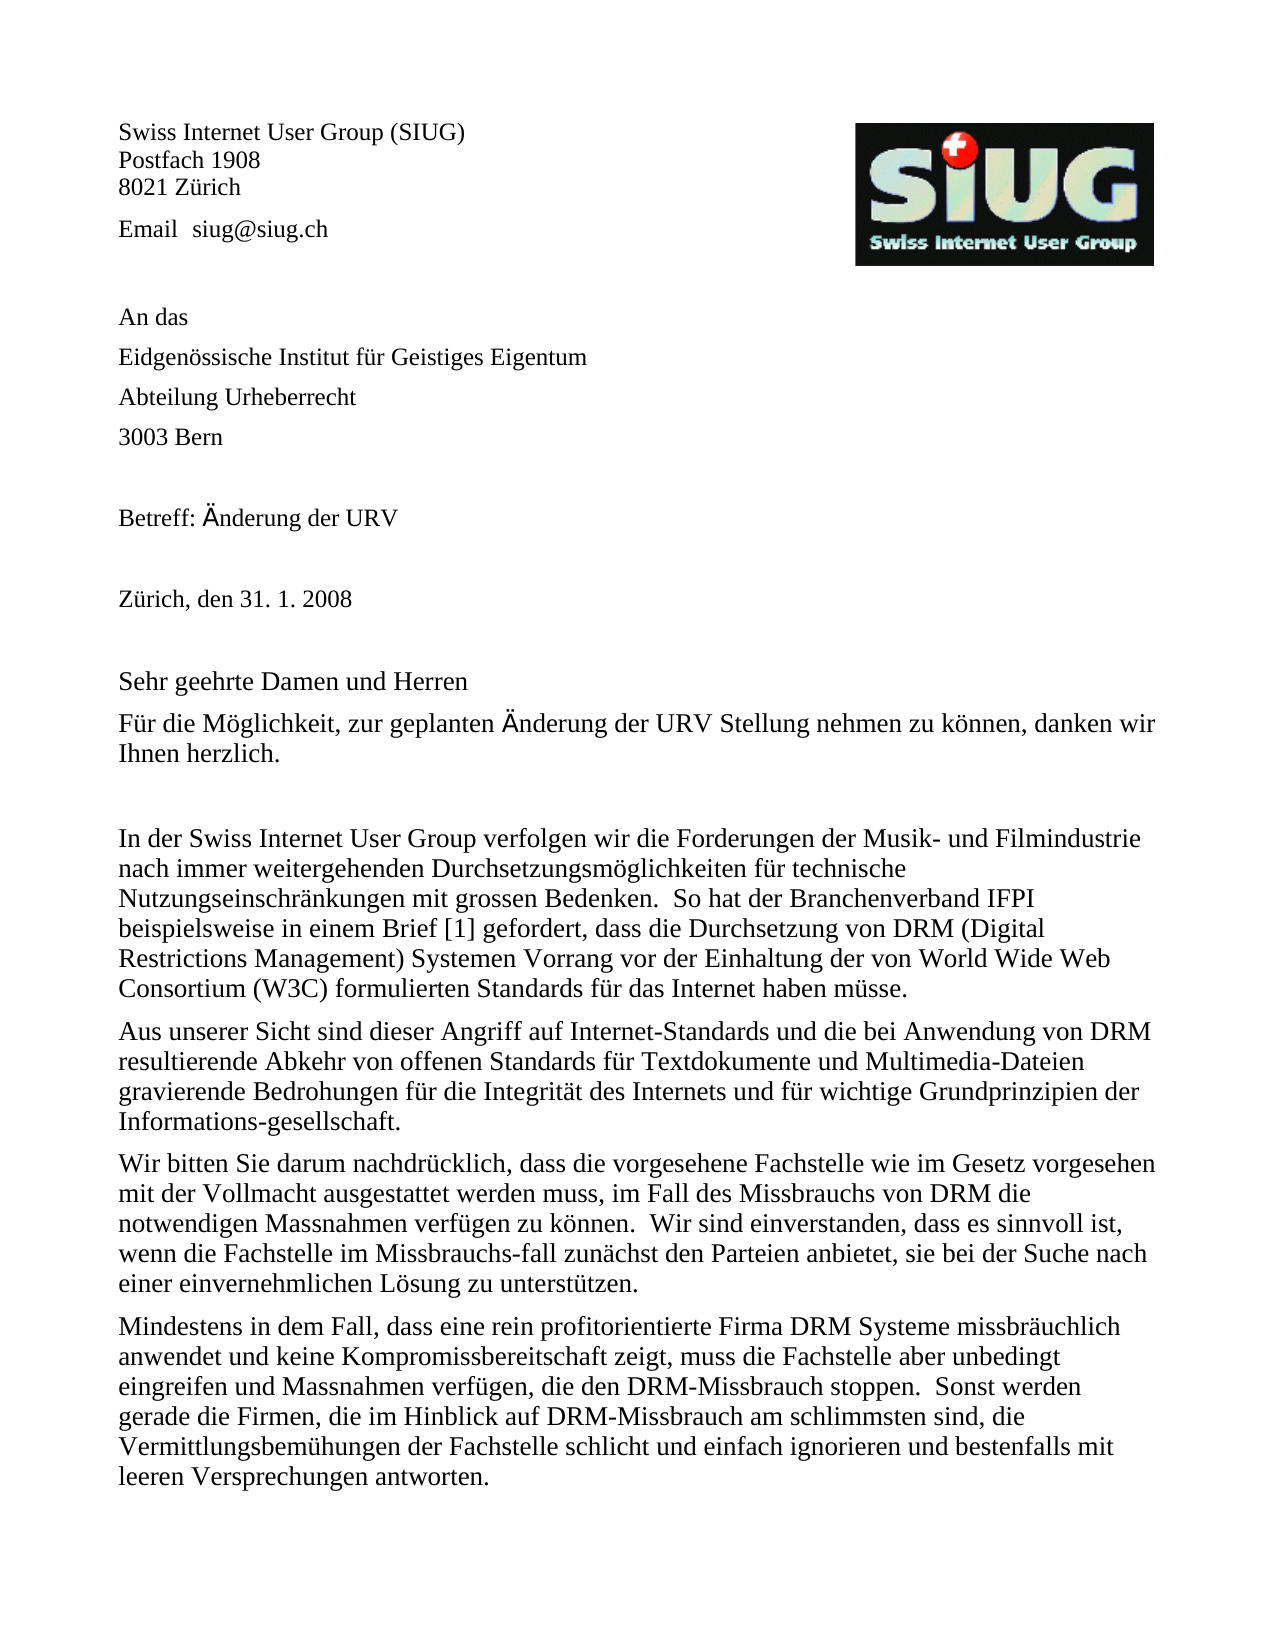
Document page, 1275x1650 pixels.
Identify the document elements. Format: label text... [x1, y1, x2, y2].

table_header [638, 118, 1157, 303]
text An das [118, 303, 1157, 330]
text Mindestens in dem Fall, dass eine rein profitorientierte Firma DRM Systeme missbräuchlich anwendet und keine Kompromissbereitschaft zeigt, muss die Fachstelle aber unbedingt eingreifen und Massnahmen verfügen, die den DRM-Missbrauch stoppen. Sonst werden gerade die Firmen, die im Hinblick auf DRM-Missbrauch am schlimmsten sind, die Vermittlungsbemühungen der Fachstelle schlicht und einfach ignorieren und bestenfalls mit leeren Versprechungen antworten. [118, 1311, 1157, 1491]
text Sehr geehrte Damen und Herren [118, 666, 1157, 696]
table_header Swiss Internet User Group (SIUG) Postfach 1908 8021 Zürich Email siug@siug.ch [118, 118, 637, 303]
text Aus unserer Sicht sind dieser Angriff auf Internet-Standards und die bei Anwendung von DRM resultierende Abkehr von offenen Standards für Textdokumente und Multimedia-Dateien gravierende Bedrohungen für die Integrität des Internets und für wichtige Grundprinzipien der Informations-gesellschaft. [118, 1016, 1157, 1136]
text Wir bitten Sie darum nachdrücklich, dass die vorgesehene Fachstelle wie im Gesetz vorgesehen mit der Vollmacht ausgestattet werden muss, im Fall des Missbrauchs von DRM die notwendigen Massnahmen verfügen zu können. Wir sind einverstanden, dass es sinnvoll ist, wenn die Fachstelle im Missbrauchs-fall zunächst den Parteien anbietet, sie bei der Suche nach einer einvernehmlichen Lösung zu unterstützen. [118, 1148, 1157, 1298]
picture [855, 123, 1154, 266]
text Zürich, den 31. 1. 2008 [118, 586, 1157, 613]
text Abteilung Urheberrecht [118, 383, 1157, 411]
text 3003 Bern [118, 423, 1157, 451]
text In der Swiss Internet User Group verfolgen wir die Forderungen der Musik- und Filmindustrie nach immer weitergehenden Durchsetzungsmöglichkeiten für technische Nutzungseinschränkungen mit grossen Bedenken. So hat der Branchenverband IFPI beispielsweise in einem Brief [1] gefordert, dass die Durchsetzung von DRM (Digital Restrictions Management) Systemen Vorrang vor der Einhaltung der von World Wide Web Consortium (W3C) formulierten Standards für das Internet haben müsse. [118, 823, 1157, 1003]
text Betreff: Änderung der URV [118, 504, 1157, 533]
text Für die Möglichkeit, zur geplanten Änderung der URV Stellung nehmen zu können, danken wir Ihnen herzlich. [118, 708, 1157, 768]
text Eidgenössische Institut für Geistiges Eigentum [118, 343, 1157, 371]
